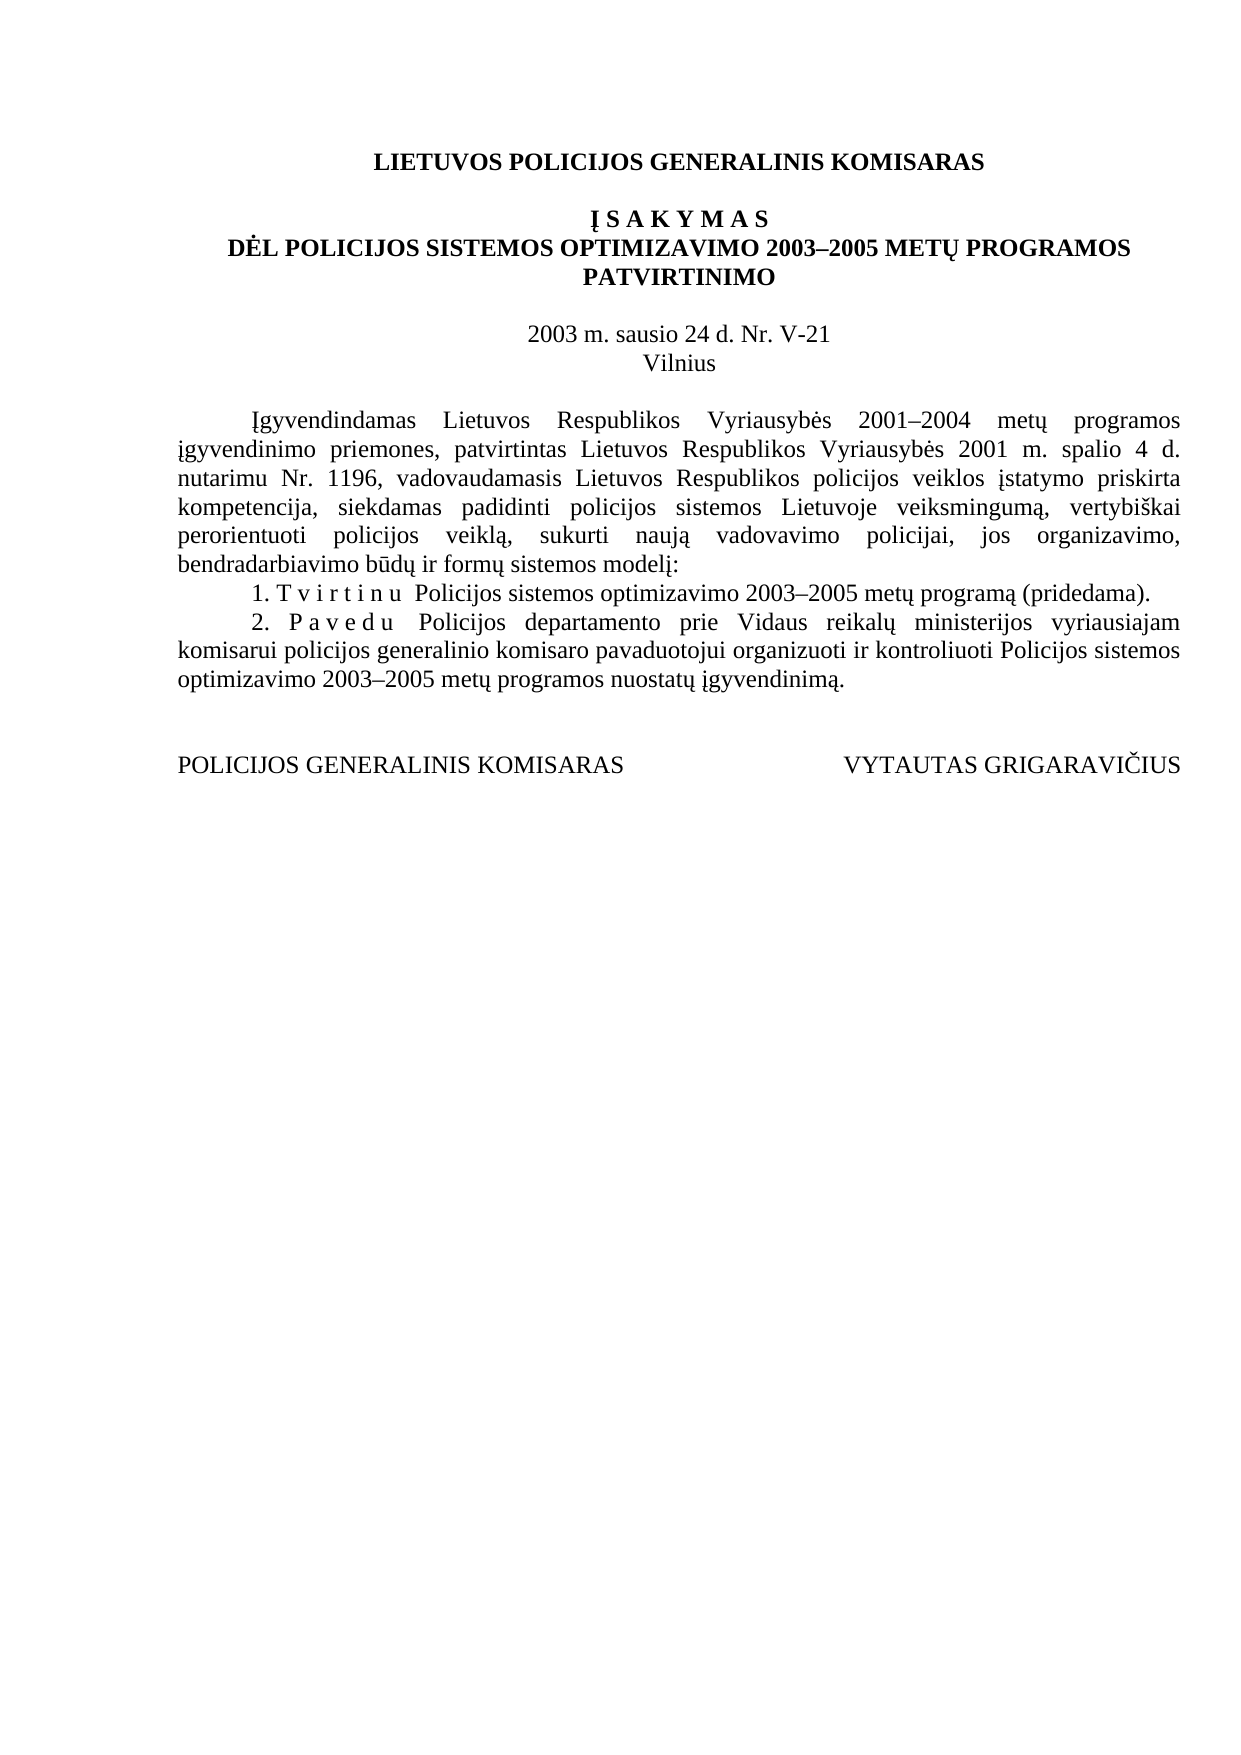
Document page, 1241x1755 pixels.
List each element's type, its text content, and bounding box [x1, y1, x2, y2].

text Vilnius [177, 348, 1181, 377]
text Į S A K Y M A S [177, 204, 1181, 233]
text DĖL POLICIJOS SISTEMOS OPTIMIZAVIMO 2003–2005 METŲ PROGRAMOS PATVIRTINIMO [177, 233, 1181, 291]
text 2. Pavedu Policijos departamento prie Vidaus reikalų ministerijos vyriausiajam komisarui policijos generalinio komisaro pavaduotojui organizuoti ir kontroliuoti Policijos sistemos optimizavimo 2003–2005 metų programos nuostatų įgyvendinimą. [177, 607, 1181, 693]
text Įgyvendindamas Lietuvos Respublikos Vyriausybės 2001–2004 metų programos įgyvendinimo priemones, patvirtintas Lietuvos Respublikos Vyriausybės 2001 m. spalio 4 d. nutarimu Nr. 1196, vadovaudamasis Lietuvos Respublikos policijos veiklos įstatymo priskirta kompetencija, siekdamas padidinti policijos sistemos Lietuvoje veiksmingumą, vertybiškai perorientuoti policijos veiklą, sukurti naują vadovavimo policijai, jos organizavimo, bendradarbiavimo būdų ir formų sistemos modelį: [177, 406, 1181, 578]
text LIETUVOS POLICIJOS GENERALINIS KOMISARAS [177, 147, 1181, 176]
text POLICIJOS GENERALINIS KOMISARAS VYTAUTAS GRIGARAVIČIUS [177, 751, 1181, 779]
text 2003 m. sausio 24 d. Nr. V-21 [177, 319, 1181, 348]
text 1. Tvirtinu Policijos sistemos optimizavimo 2003–2005 metų programą (pridedama). [177, 578, 1181, 607]
